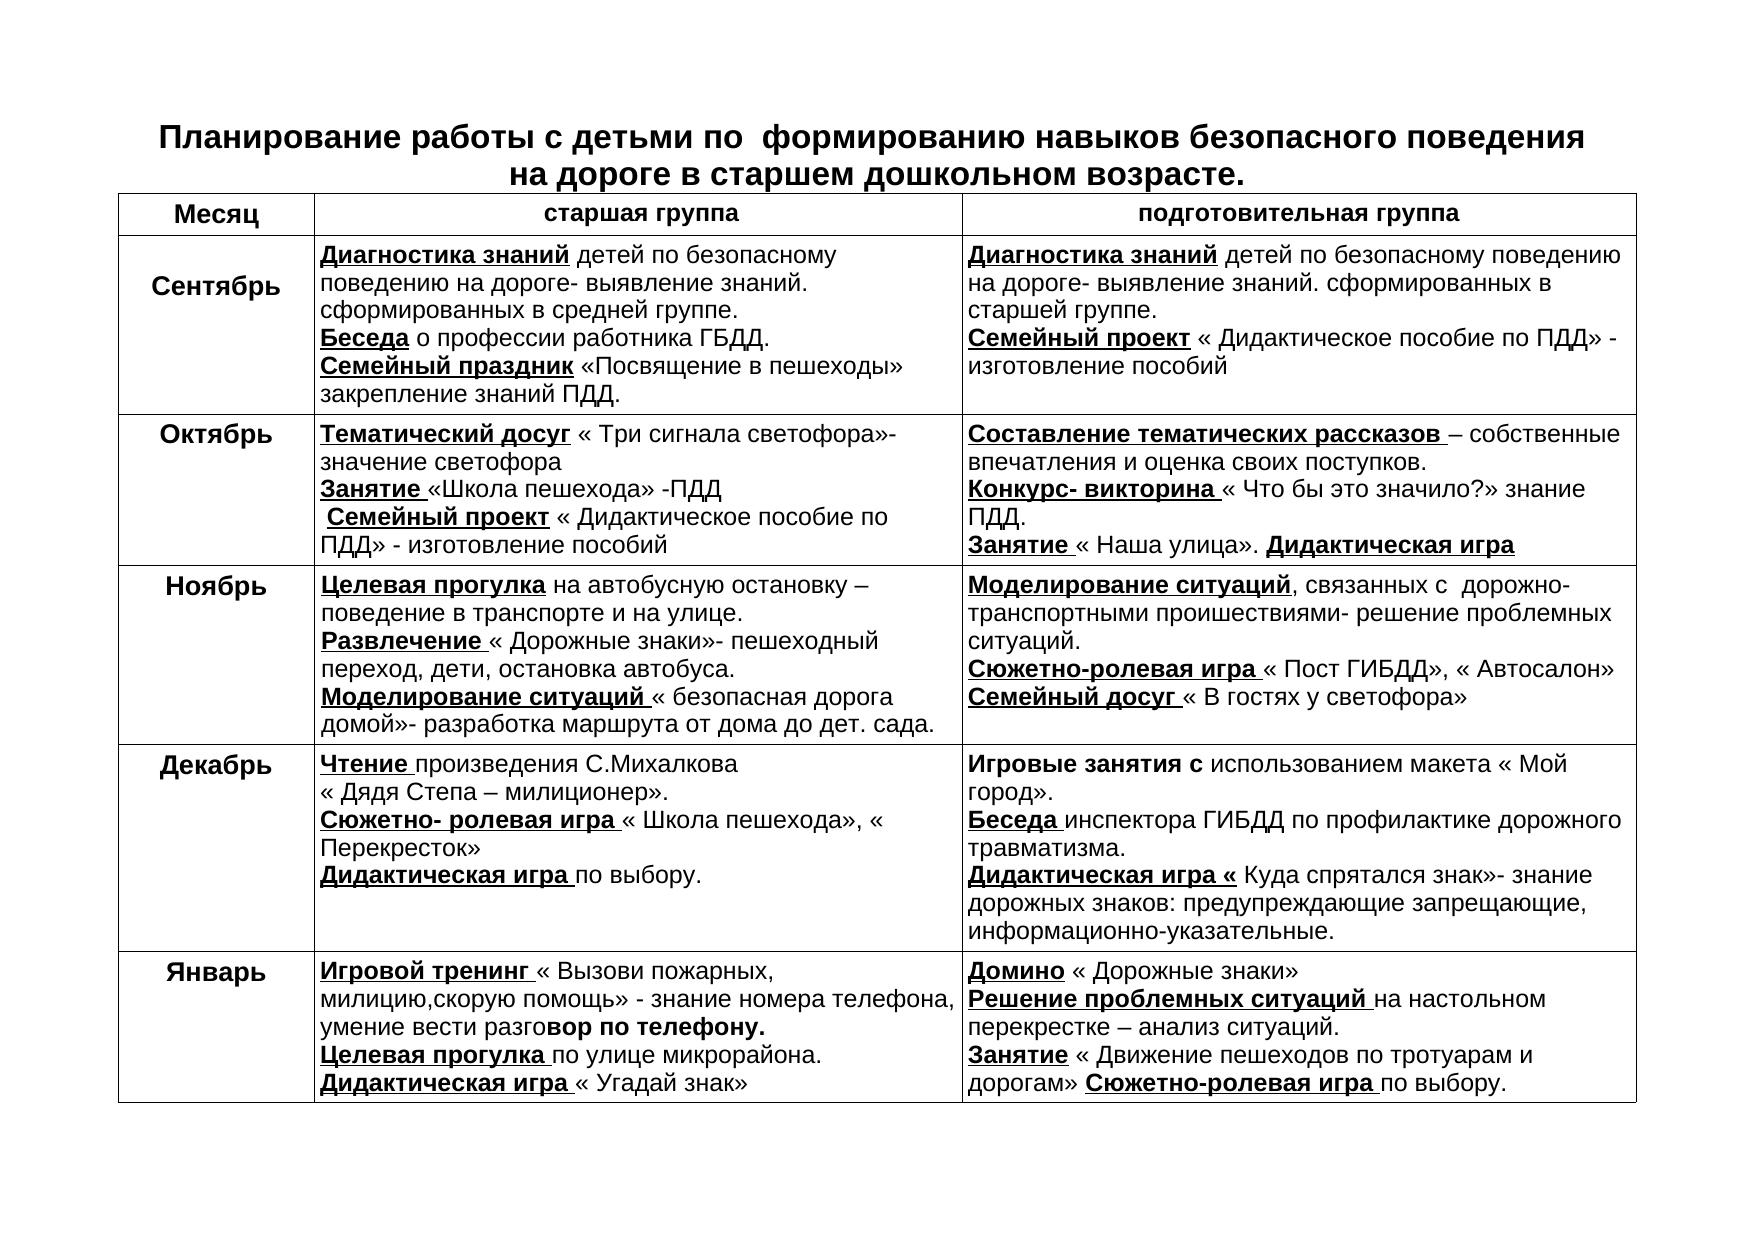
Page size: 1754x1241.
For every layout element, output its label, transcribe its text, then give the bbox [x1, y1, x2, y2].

table_cell Составление тематических рассказов – собственные впечатления и оценка своих поступков. Конкурс- викторина « Что бы это значило?» знание ПДД. Занятие « Наша улица». Дидактическая игра [963, 415, 1636, 565]
table_cell Домино « Дорожные знаки» Решение проблемных ситуаций на настольном перекрестке – анализ ситуаций. Занятие « Движение пешеходов по тротуарам и дорогам» Сюжетно-ролевая игра по выбору. [963, 952, 1636, 1102]
table_header подготовительная группа [963, 194, 1636, 234]
table_cell Декабрь [119, 745, 314, 951]
table_header старшая группа [315, 194, 962, 234]
table_cell Игровой тренинг « Вызови пожарных, милицию,скорую помощь» - знание номера телефона, умение вести разговор по телефону. Целевая прогулка по улице микрорайона. Дидактическая игра « Угадай знак» [315, 952, 962, 1102]
table_cell Моделирование ситуаций, связанных с дорожно-транспортными проишествиями- решение проблемных ситуаций. Сюжетно-ролевая игра « Пост ГИБДД», « Автосалон» Семейный досуг « В гостях у светофора» [963, 566, 1636, 744]
text на дороге в старшем дошкольном возрасте. [118, 155, 1636, 193]
table_cell Январь [119, 952, 314, 1102]
table_cell Диагностика знаний детей по безопасному поведению на дороге- выявление знаний. сформированных в средней группе. Беседа о профессии работника ГБДД. Семейный праздник «Посвящение в пешеходы» закрепление знаний ПДД. [315, 236, 962, 414]
table_cell Диагностика знаний детей по безопасному поведению на дороге- выявление знаний. сформированных в старшей группе. Семейный проект « Дидактическое пособие по ПДД» - изготовление пособий [963, 236, 1636, 414]
table_cell Игровые занятия с использованием макета « Мой город». Беседа инспектора ГИБДД по профилактике дорожного травматизма. Дидактическая игра « Куда спрятался знак»- знание дорожных знаков: предупреждающие запрещающие, информационно-указательные. [963, 745, 1636, 951]
table_cell Чтение произведения С.Михалкова « Дядя Степа – милиционер». Сюжетно- ролевая игра « Школа пешехода», « Перекресток» Дидактическая игра по выбору. [315, 745, 962, 951]
table_header Месяц [119, 194, 314, 234]
table_cell Октябрь [119, 415, 314, 565]
text Планирование работы с детьми по формированию навыков безопасного поведения [118, 118, 1636, 155]
table_cell Целевая прогулка на автобусную остановку – поведение в транспорте и на улице. Развлечение « Дорожные знаки»- пешеходный переход, дети, остановка автобуса. Моделирование ситуаций « безопасная дорога домой»- разработка маршрута от дома до дет. сада. [315, 566, 962, 744]
table_cell Ноябрь [119, 566, 314, 744]
table_cell Тематический досуг « Три сигнала светофора»- значение светофора Занятие «Школа пешехода» -ПДД Семейный проект « Дидактическое пособие по ПДД» - изготовление пособий [315, 415, 962, 565]
table_cell Сентябрь [119, 236, 314, 414]
